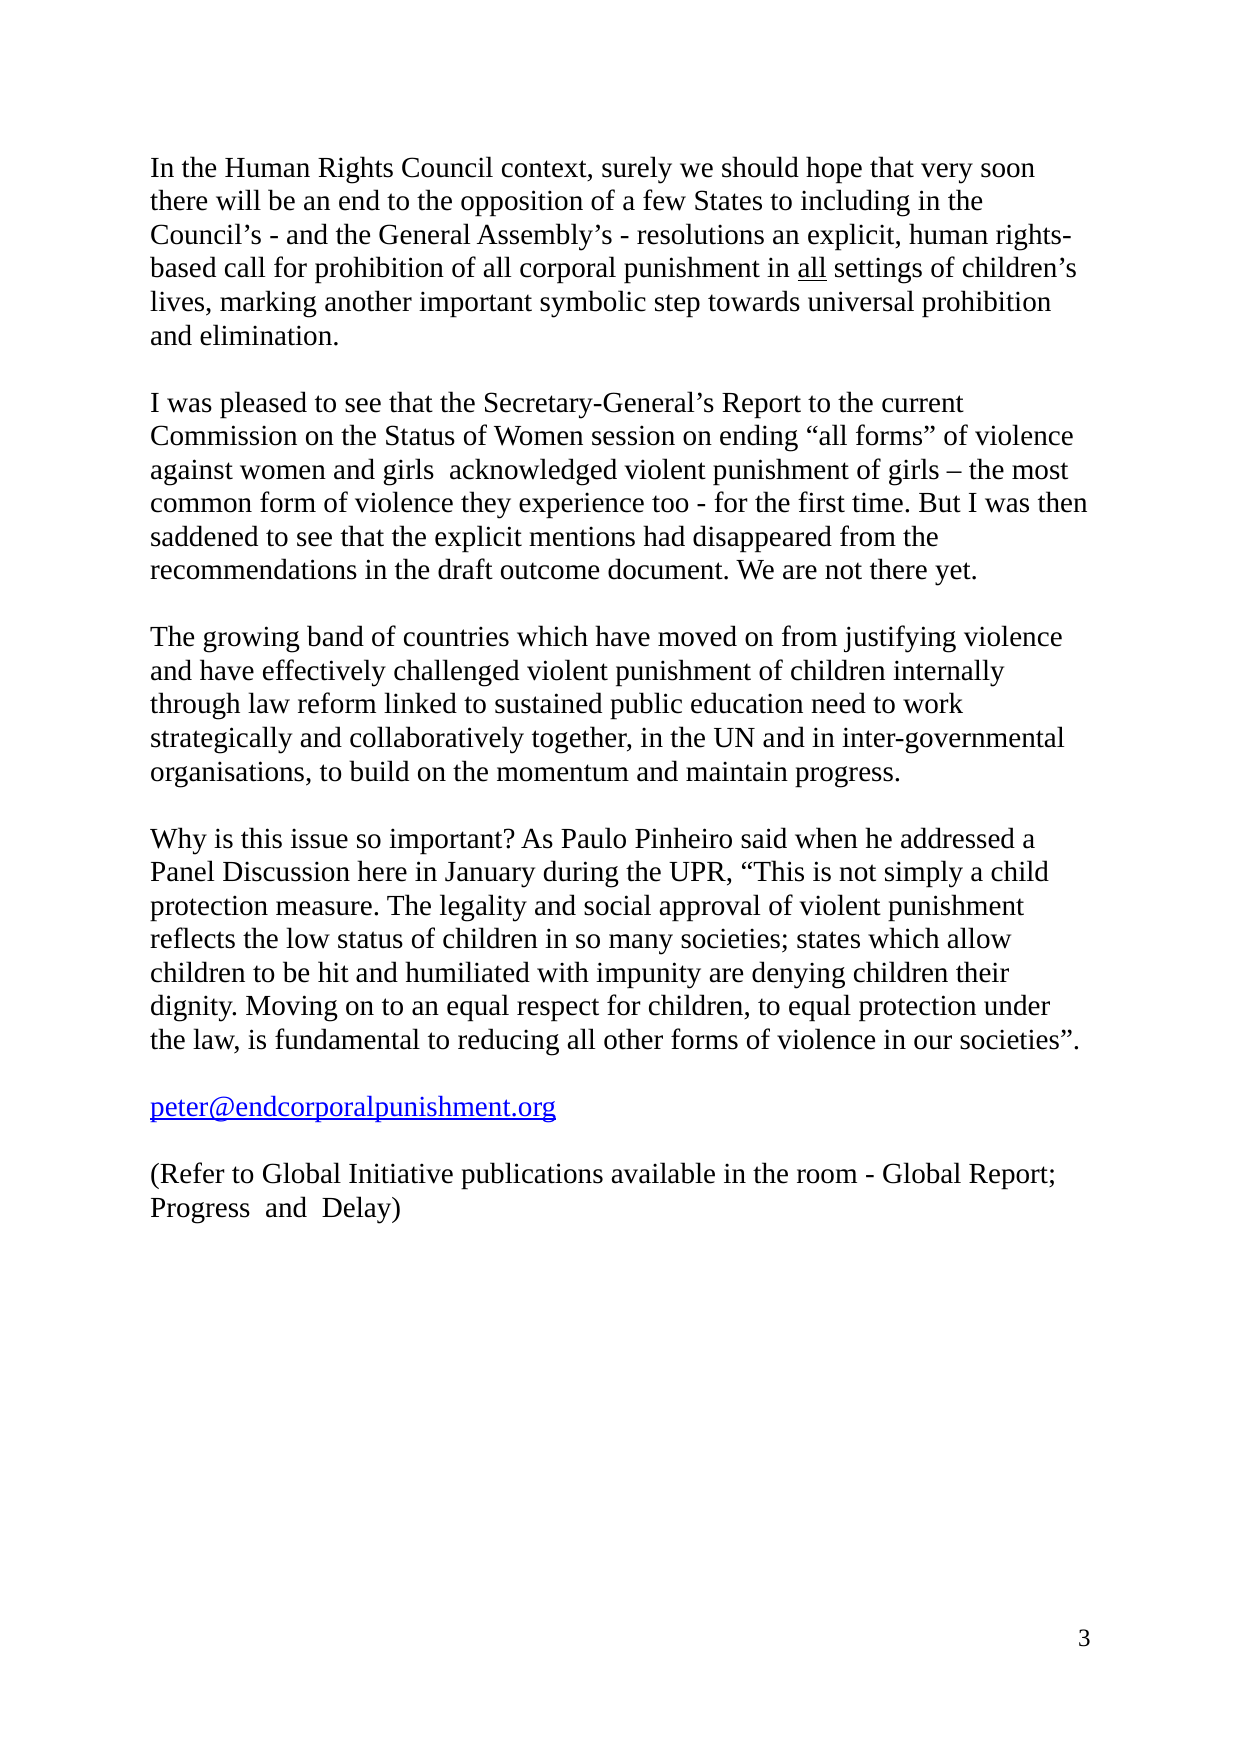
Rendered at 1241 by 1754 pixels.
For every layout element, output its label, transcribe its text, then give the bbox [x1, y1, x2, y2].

text peter@endcorporalpunishment.org [150, 1089, 1090, 1123]
text In the Human Rights Council context, surely we should hope that very soon there will be an end to the opposition of a few States to including in the Council’s - and the General Assembly’s - resolutions an explicit, human rights-based call for prohibition of all corporal punishment in all settings of children’s lives, marking another important symbolic step towards universal prohibition and elimination. [150, 150, 1090, 351]
text I was pleased to see that the Secretary-General’s Report to the current Commission on the Status of Women session on ending “all forms” of violence against women and girls acknowledged violent punishment of girls – the most common form of violence they experience too - for the first time. But I was then saddened to see that the explicit mentions had disappeared from the recommendations in the draft outcome document. We are not there yet. [150, 385, 1090, 586]
text Why is this issue so important? As Paulo Pinheiro said when he addressed a Panel Discussion here in January during the UPR, “This is not simply a child protection measure. The legality and social approval of violent punishment reflects the low status of children in so many societies; states which allow children to be hit and humiliated with impunity are denying children their dignity. Moving on to an equal respect for children, to equal protection under the law, is fundamental to reducing all other forms of violence in our societies”. [150, 821, 1090, 1056]
text (Refer to Global Initiative publications available in the room - Global Report; Progress and Delay) [150, 1156, 1090, 1223]
text The growing band of countries which have moved on from justifying violence and have effectively challenged violent punishment of children internally through law reform linked to sustained public education need to work strategically and collaboratively together, in the UN and in inter-governmental organisations, to build on the momentum and maintain progress. [150, 619, 1090, 787]
